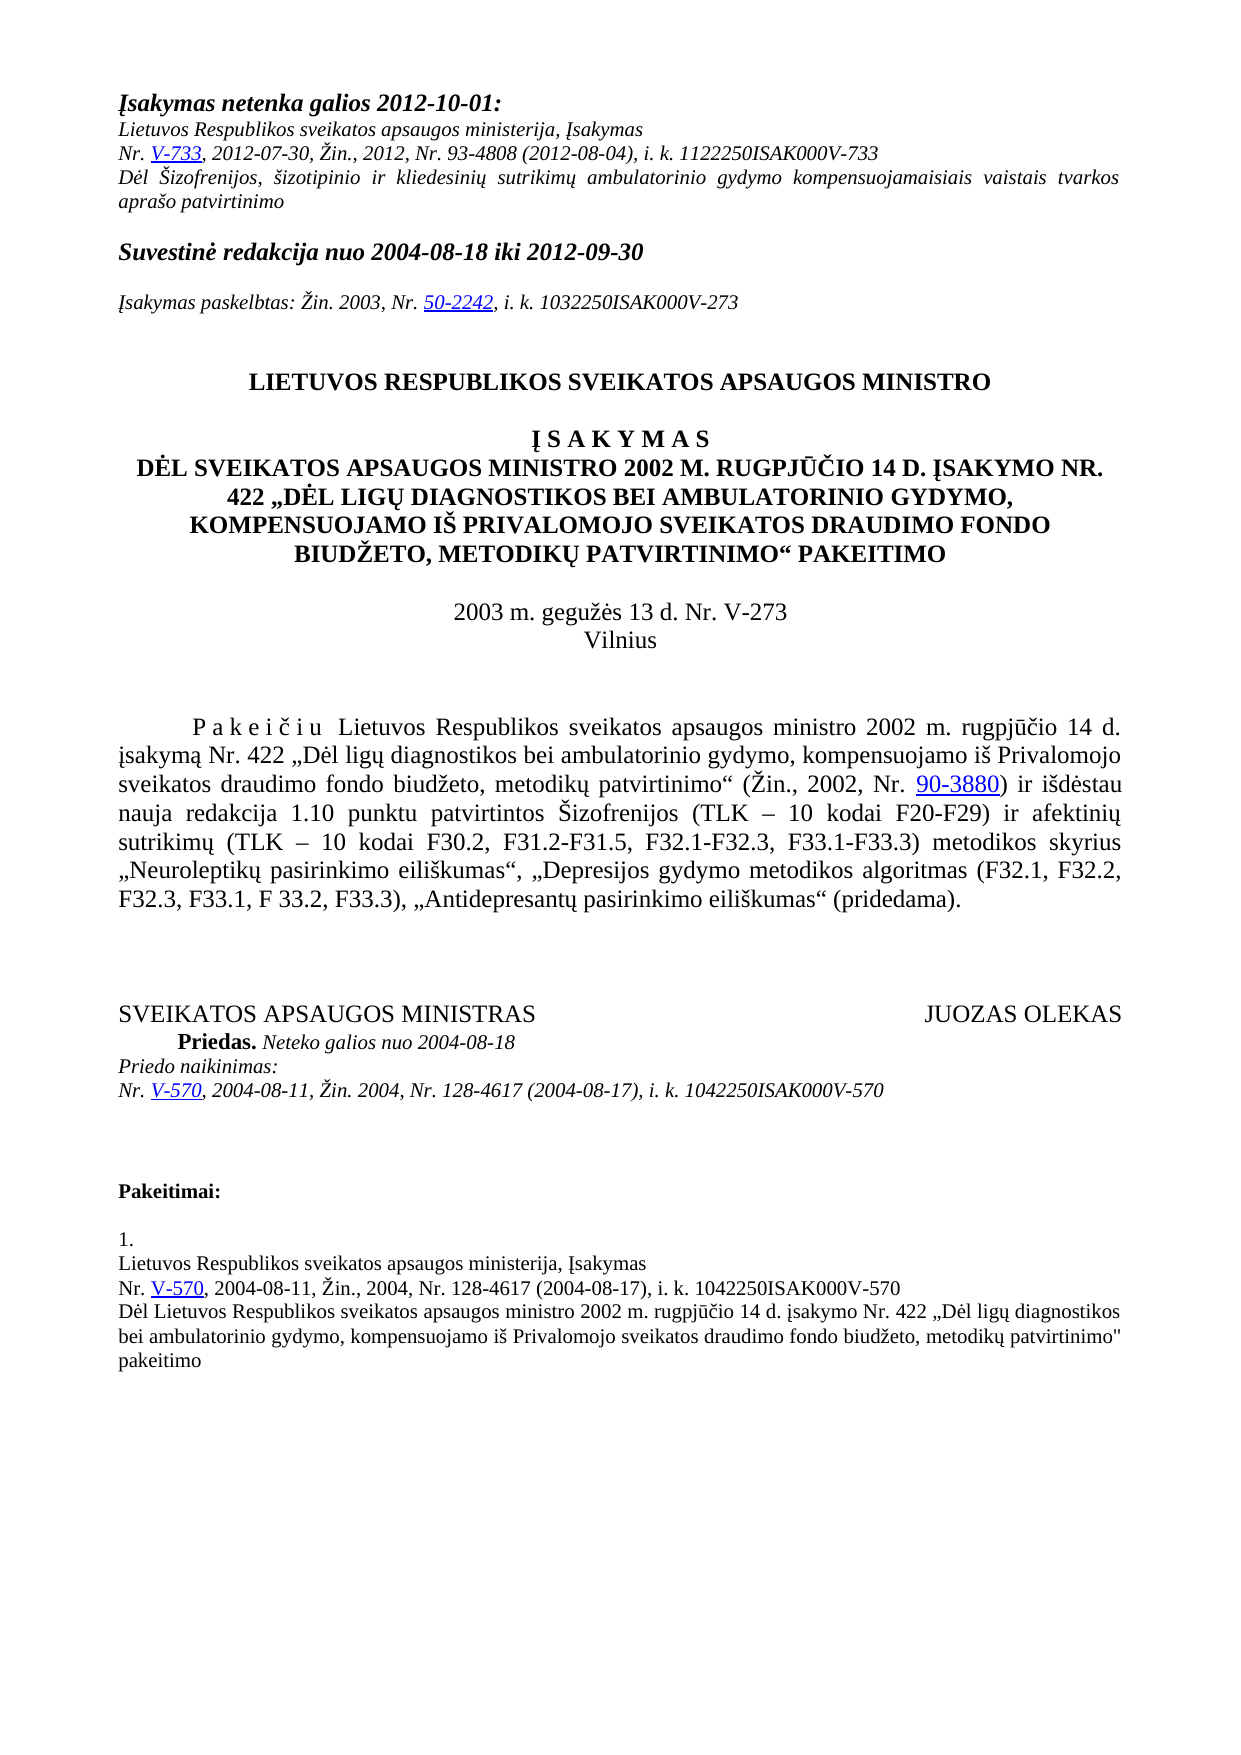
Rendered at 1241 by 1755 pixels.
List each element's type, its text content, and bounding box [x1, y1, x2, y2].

text Dėl Šizofrenijos, šizotipinio ir kliedesinių sutrikimų ambulatorinio gydymo kompensuojamaisiais vaistais tvarkos aprašo patvirtinimo [118, 165, 1122, 213]
text Nr. V-570, 2004-08-11, Žin. 2004, Nr. 128-4617 (2004-08-17), i. k. 1042250ISAK000V-570 [118, 1078, 1122, 1102]
text Priedo naikinimas: [118, 1054, 1122, 1078]
text Į S A K Y M A S [118, 424, 1122, 453]
text Priedas. Neteko galios nuo 2004-08-18 [118, 1028, 1122, 1054]
text SVEIKATOS APSAUGOS MINISTRAS JUOZAS OLEKAS [118, 999, 1122, 1028]
text Dėl Lietuvos Respublikos sveikatos apsaugos ministro 2002 m. rugpjūčio 14 d. įsakymo Nr. 422 „Dėl ligų diagnostikos bei ambulatorinio gydymo, kompensuojamo iš Privalomojo sveikatos draudimo fondo biudžeto, metodikų patvirtinimo" pakeitimo [118, 1299, 1122, 1372]
text Pakeitimai: [118, 1179, 1122, 1203]
text DĖL SVEIKATOS APSAUGOS MINISTRO 2002 M. RUGPJŪČIO 14 D. ĮSAKYMO NR. 422 „DĖL LIGŲ DIAGNOSTIKOS BEI AMBULATORINIO GYDYMO, KOMPENSUOJAMO IŠ PRIVALOMOJO SVEIKATOS DRAUDIMO FONDO BIUDŽETO, METODIKŲ PATVIRTINIMO“ PAKEITIMO [118, 453, 1122, 568]
text Įsakymas paskelbtas: Žin. 2003, Nr. 50-2242, i. k. 1032250ISAK000V-273 [118, 290, 1122, 314]
text Pakeičiu Lietuvos Respublikos sveikatos apsaugos ministro 2002 m. rugpjūčio 14 d. įsakymą Nr. 422 „Dėl ligų diagnostikos bei ambulatorinio gydymo, kompensuojamo iš Privalomojo sveikatos draudimo fondo biudžeto, metodikų patvirtinimo“ (Žin., 2002, Nr. 90-3880) ir išdėstau nauja redakcija 1.10 punktu patvirtintos Šizofrenijos (TLK – 10 kodai F20-F29) ir afektinių sutrikimų (TLK – 10 kodai F30.2, F31.2-F31.5, F32.1-F32.3, F33.1-F33.3) metodikos skyrius „Neuroleptikų pasirinkimo eiliškumas“, „Depresijos gydymo metodikos algoritmas (F32.1, F32.2, F32.3, F33.1, F 33.2, F33.3), „Antidepresantų pasirinkimo eiliškumas“ (pridedama). [118, 712, 1122, 913]
text Suvestinė redakcija nuo 2004-08-18 iki 2012-09-30 [118, 237, 1122, 266]
text Vilnius [118, 625, 1122, 654]
text 1. [118, 1227, 1122, 1251]
text Nr. V-570, 2004-08-11, Žin., 2004, Nr. 128-4617 (2004-08-17), i. k. 1042250ISAK000V-570 [118, 1275, 1122, 1299]
text 2003 m. gegužės 13 d. Nr. V-273 [118, 597, 1122, 625]
text Lietuvos Respublikos sveikatos apsaugos ministerija, Įsakymas [118, 117, 1122, 141]
text Nr. V-733, 2012-07-30, Žin., 2012, Nr. 93-4808 (2012-08-04), i. k. 1122250ISAK000V-733 [118, 141, 1122, 165]
text Lietuvos Respublikos sveikatos apsaugos ministerija, Įsakymas [118, 1251, 1122, 1275]
text Įsakymas netenka galios 2012-10-01: [118, 88, 1122, 117]
text LIETUVOS RESPUBLIKOS SVEIKATOS APSAUGOS MINISTRO [118, 367, 1122, 395]
